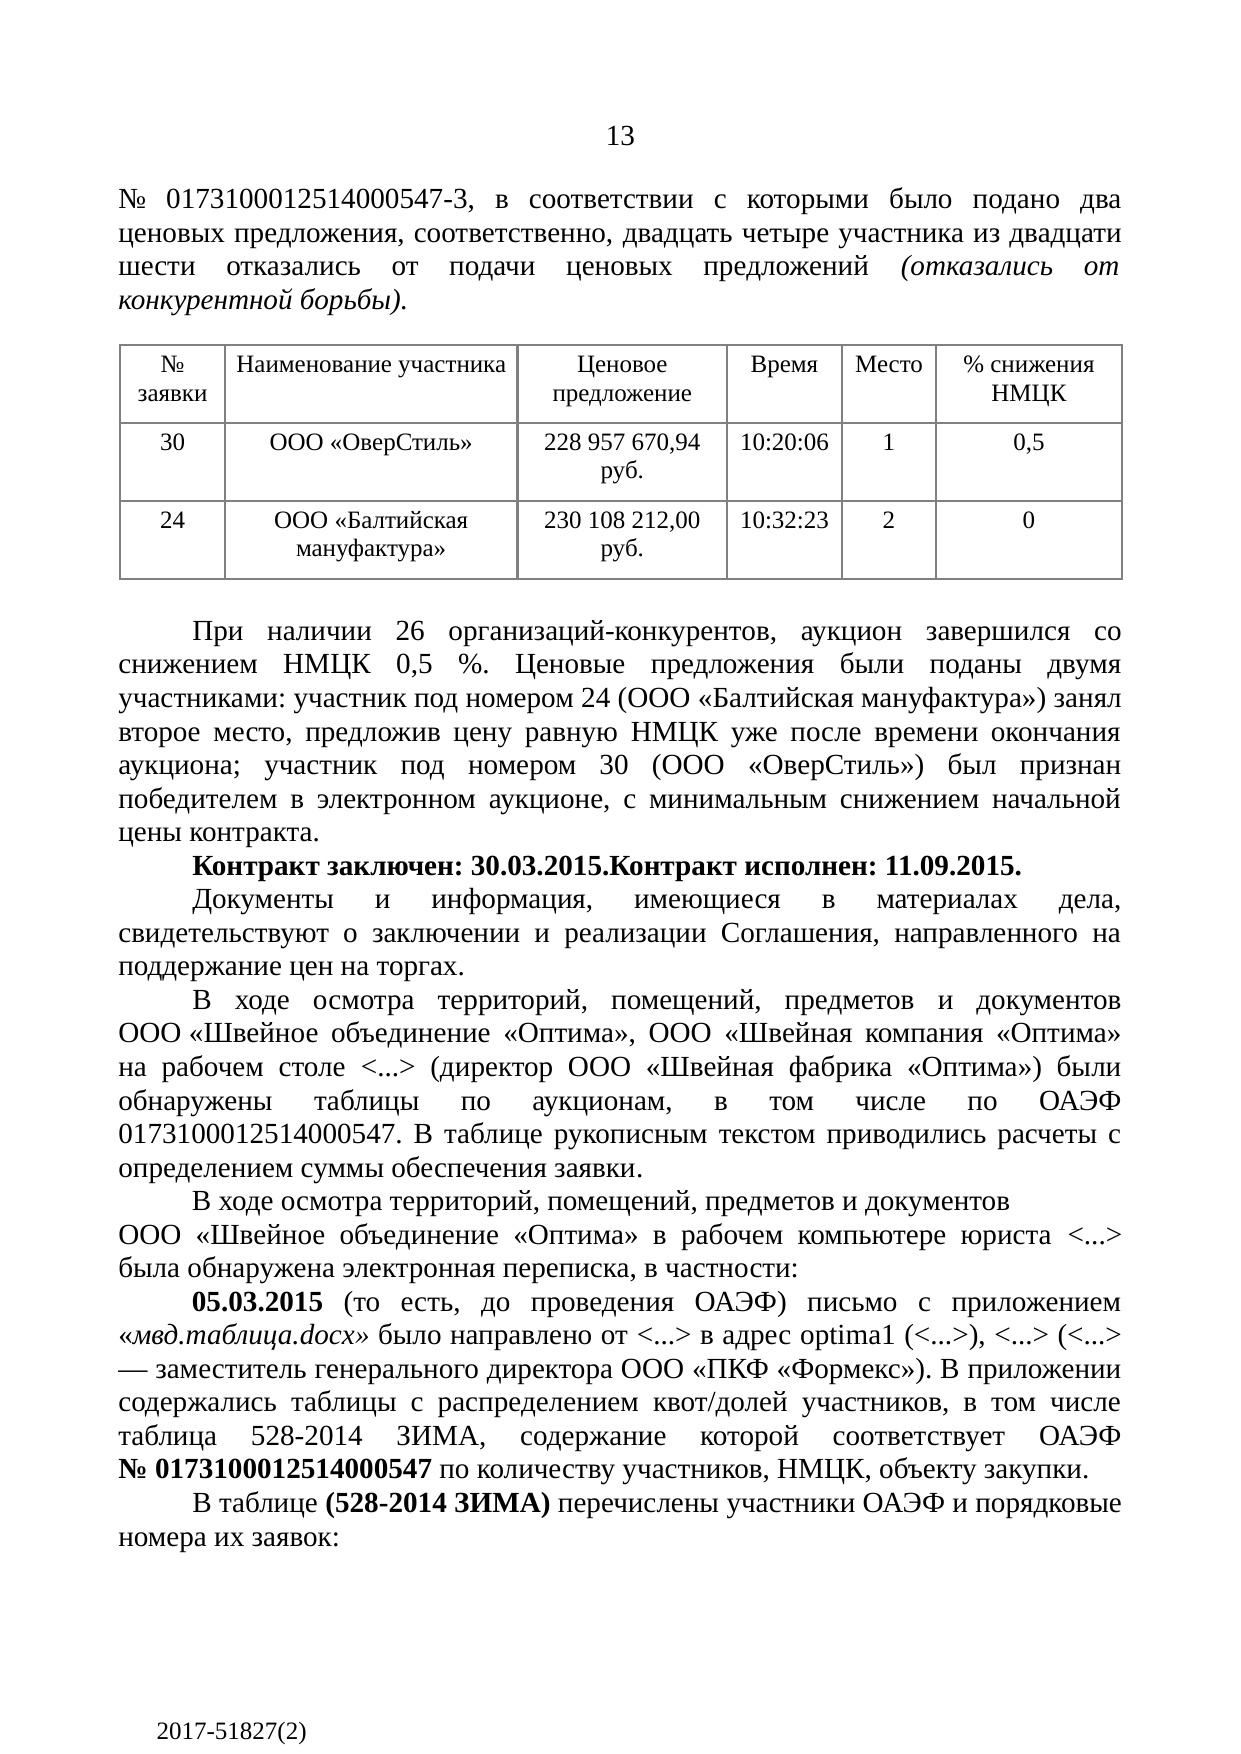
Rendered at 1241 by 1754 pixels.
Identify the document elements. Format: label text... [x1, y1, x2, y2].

table_header % снижения НМЦК [937, 346, 1121, 422]
table_cell 0,5 [937, 424, 1121, 500]
table_cell 228 957 670,94 руб. [519, 424, 726, 500]
table_cell ООО «ОверСтиль» [226, 424, 516, 500]
text № 0173100012514000547-3, в соответствии с которыми было подано два ценовых предложения, соответственно, двадцать четыре участника из двадцати шести отказались от подачи ценовых предложений (отказались от конкурентной борьбы). [118, 181, 1122, 315]
table_cell 10:20:06 [728, 424, 841, 500]
text В ходе осмотра территорий, помещений, предметов и документов ООО «Швейное объединение «Оптима», ООО «Швейная компания «Оптима» на рабочем столе <...> (директор ООО «Швейная фабрика «Оптима») были обнаружены таблицы по аукционам, в том числе по ОАЭФ 0173100012514000547. В таблице рукописным текстом приводились расчеты с определением суммы обеспечения заявки. [118, 982, 1122, 1183]
table_header № заявки [121, 346, 224, 422]
table_cell 1 [843, 424, 935, 500]
table_header Время [728, 346, 841, 422]
table_cell ООО «Балтийская мануфактура» [226, 502, 516, 577]
table_cell 230 108 212,00 руб. [519, 502, 726, 577]
table_cell 10:32:23 [728, 502, 841, 577]
text 05.03.2015 (то есть, до проведения ОАЭФ) письмо с приложением «мвд.таблица.docx» было направлено от <...> в адрес optima1 (<...>), <...> (<...> — заместитель генерального директора ООО «ПКФ «Формекс»). В приложении содержались таблицы с распределением квот/долей участников, в том числе таблица 528-2014 ЗИМА, содержание которой соответствует ОАЭФ № 0173100012514000547 по количеству участников, НМЦК, объекту закупки. [118, 1284, 1122, 1485]
text Документы и информация, имеющиеся в материалах дела, свидетельствуют о заключении и реализации Соглашения, направленного на поддержание цен на торгах. [118, 881, 1122, 982]
text В таблице (528-2014 ЗИМА) перечислены участники ОАЭФ и порядковые номера их заявок: [118, 1485, 1122, 1552]
table_cell 2 [843, 502, 935, 577]
table_cell 30 [121, 424, 224, 500]
table_cell 0 [937, 502, 1121, 577]
text Контракт заключен: 30.03.2015.Контракт исполнен: 11.09.2015. [118, 848, 1122, 881]
table_header Наименование участника [226, 346, 516, 422]
table_header Ценовое предложение [519, 346, 726, 422]
text При наличии 26 организаций-конкурентов, аукцион завершился со снижением НМЦК 0,5 %. Ценовые предложения были поданы двумя участниками: участник под номером 24 (ООО «Балтийская мануфактура») занял второе место, предложив цену равную НМЦК уже после времени окончания аукциона; участник под номером 30 (ООО «ОверСтиль») был признан победителем в электронном аукционе, с минимальным снижением начальной цены контракта. [118, 613, 1122, 848]
text В ходе осмотра территорий, помещений, предметов и документов ООО «Швейное объединение «Оптима» в рабочем компьютере юриста <...> была обнаружена электронная переписка, в частности: [118, 1183, 1122, 1284]
table_cell 24 [121, 502, 224, 577]
table_header Место [843, 346, 935, 422]
